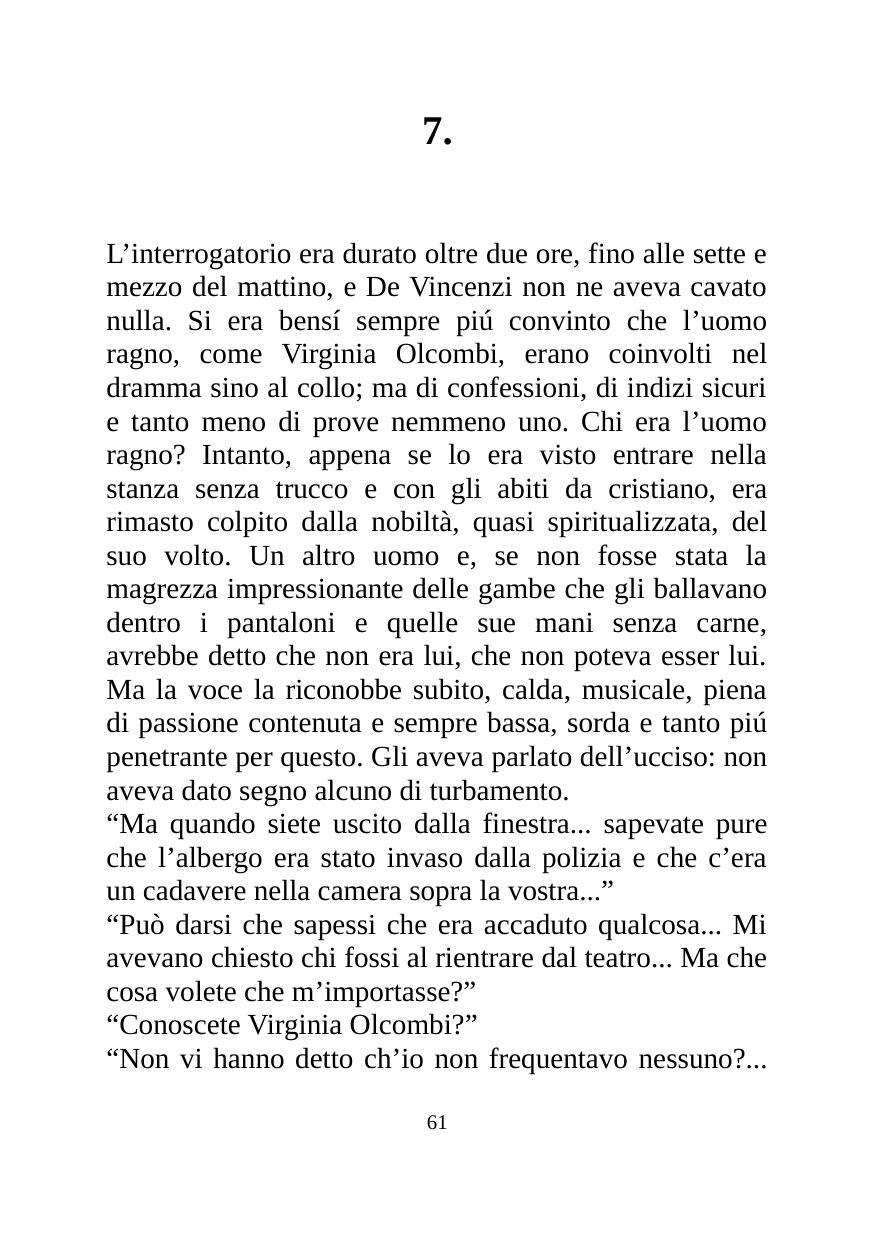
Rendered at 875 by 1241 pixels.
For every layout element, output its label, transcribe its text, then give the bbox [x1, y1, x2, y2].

text “Non vi hanno detto ch’io non frequentavo nessuno?... [106, 1041, 768, 1074]
text “Può darsi che sapessi che era accaduto qualcosa... Mi avevano chiesto chi fossi al rientrare dal teatro... Ma che cosa volete che m’importasse?” [106, 907, 768, 1007]
text “Ma quando siete uscito dalla finestra... sapevate pure che l’albergo era stato invaso dalla polizia e che c’era un cadavere nella camera sopra la vostra...” [106, 806, 768, 907]
subtitle 7. [106, 106, 768, 153]
text L’interrogatorio era durato oltre due ore, fino alle sette e mezzo del mattino, e De Vincenzi non ne aveva cavato nulla. Si era bensí sempre piú convinto che l’uomo ragno, come Virginia Olcombi, erano coinvolti nel dramma sino al collo; ma di confessioni, di indizi sicuri e tanto meno di prove nemmeno uno. Chi era l’uomo ragno? Intanto, appena se lo era visto entrare nella stanza senza trucco e con gli abiti da cristiano, era rimasto colpito dalla nobiltà, quasi spiritualizzata, del suo volto. Un altro uomo e, se non fosse stata la magrezza impressionante delle gambe che gli ballavano dentro i pantaloni e quelle sue mani senza carne, avrebbe detto che non era lui, che non poteva esser lui. Ma la voce la riconobbe subito, calda, musicale, piena di passione contenuta e sempre bassa, sorda e tanto piú penetrante per questo. Gli aveva parlato dell’ucciso: non aveva dato segno alcuno di turbamento. [106, 236, 768, 806]
text “Conoscete Virginia Olcombi?” [106, 1007, 768, 1041]
